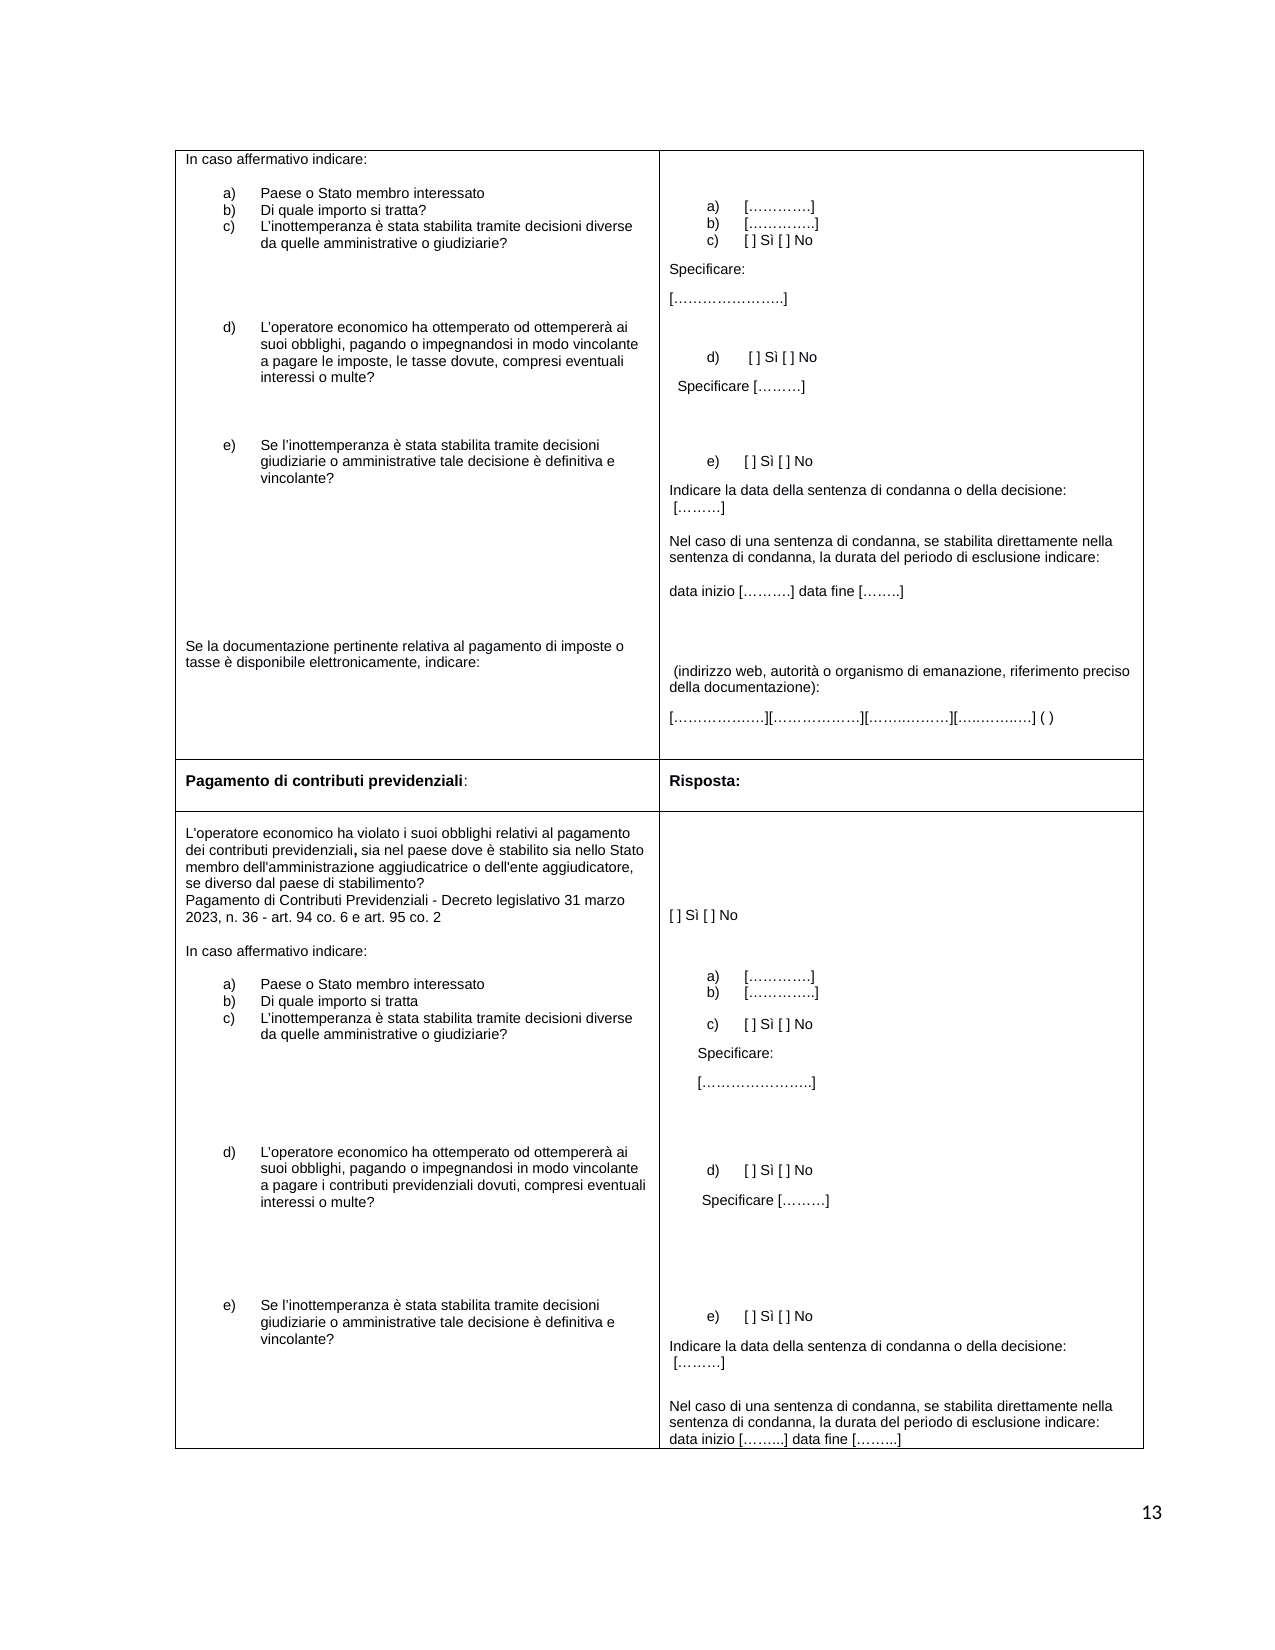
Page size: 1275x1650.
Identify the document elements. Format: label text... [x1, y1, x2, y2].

table_cell Pagamento di contributi previdenziali: [176, 760, 659, 811]
table_cell [ ] Sì [ ] No [………….] […………..] [ ] Sì [ ] No Specificare: […………………..] [ ] Sì [ ] No Specificare [………] [ ] Sì [ ] No Indicare la data della sentenza di condanna o della decisione: [………] Nel caso di una sentenza di condanna, se stabilita direttamente nella sentenza di condanna, la durata del periodo di esclusione indicare: data inizio [……...] data fine [……...] [660, 812, 1143, 1448]
table_cell Risposta: [660, 760, 1143, 811]
table_cell [ ] Sì [ ] No [………….] […………..] [ ] Sì [ ] No Specificare: […………………..] [ ] Sì [ ] No Specificare [………] [ ] Sì [ ] No Indicare la data della sentenza di condanna o della decisione: [………] Nel caso di una sentenza di condanna, se stabilita direttamente nella sentenza di condanna, la durata del periodo di esclusione indicare: data inizio [……….] data fine [……..] (indirizzo web, autorità o organismo di emanazione, riferimento preciso della documentazione): […………….…][………………][……..………][…..……..…] ( ) [660, 151, 1143, 759]
table_cell In caso affermativo indicare: Paese o Stato membro interessato Di quale importo si tratta? L’inottemperanza è stata stabilita tramite decisioni diverse da quelle amministrative o giudiziarie? L’operatore economico ha ottemperato od ottempererà ai suoi obblighi, pagando o impegnandosi in modo vincolante a pagare le imposte, le tasse dovute, compresi eventuali interessi o multe? Se l’inottemperanza è stata stabilita tramite decisioni giudiziarie o amministrative tale decisione è definitiva e vincolante? Se la documentazione pertinente relativa al pagamento di imposte o tasse è disponibile elettronicamente, indicare: [176, 151, 659, 759]
table_cell L'operatore economico ha violato i suoi obblighi relativi al pagamento dei contributi previdenziali, sia nel paese dove è stabilito sia nello Stato membro dell'amministrazione aggiudicatrice o dell'ente aggiudicatore, se diverso dal paese di stabilimento? Pagamento di Contributi Previdenziali - Decreto legislativo 31 marzo 2023, n. 36 - art. 94 co. 6 e art. 95 co. 2 In caso affermativo indicare: Paese o Stato membro interessato Di quale importo si tratta L’inottemperanza è stata stabilita tramite decisioni diverse da quelle amministrative o giudiziarie? L’operatore economico ha ottemperato od ottempererà ai suoi obblighi, pagando o impegnandosi in modo vincolante a pagare i contributi previdenziali dovuti, compresi eventuali interessi o multe? Se l’inottemperanza è stata stabilita tramite decisioni giudiziarie o amministrative tale decisione è definitiva e vincolante? [176, 812, 659, 1448]
